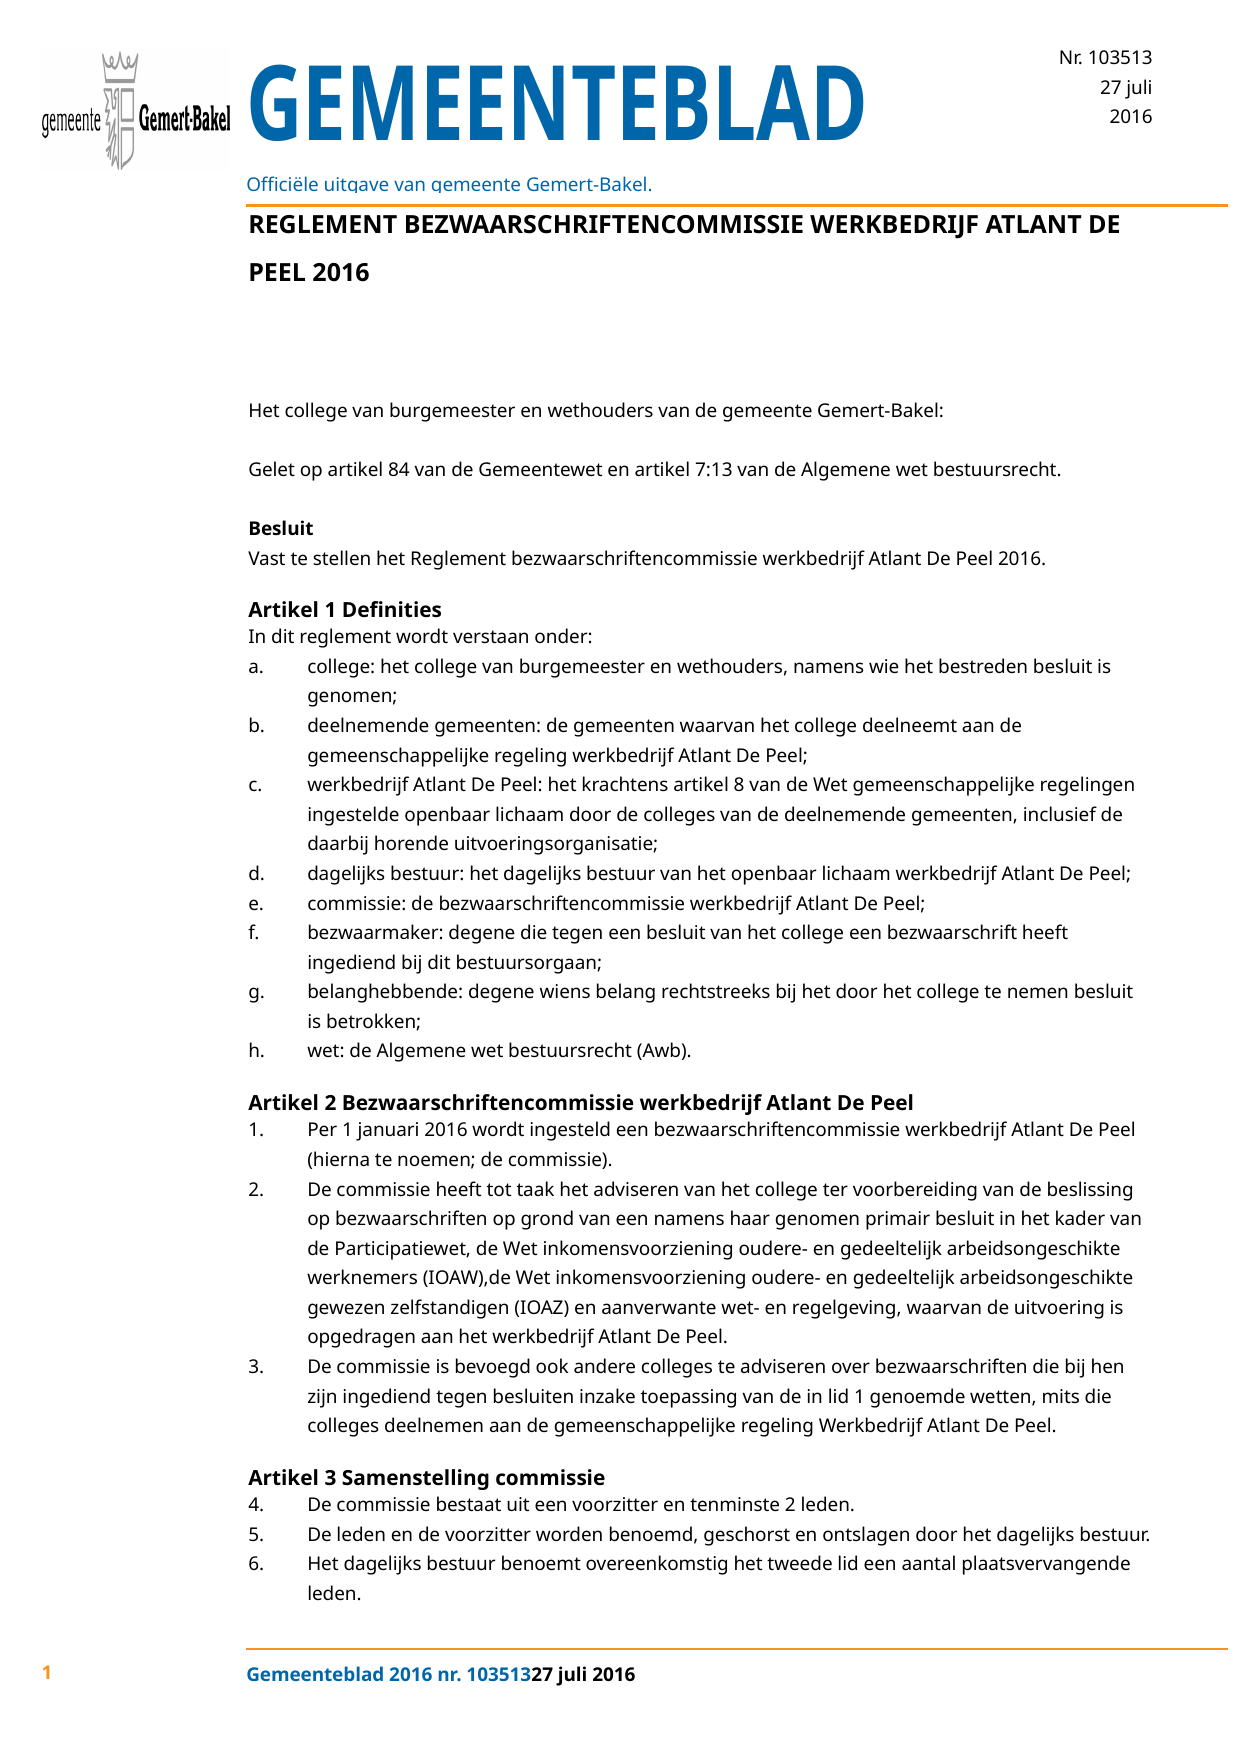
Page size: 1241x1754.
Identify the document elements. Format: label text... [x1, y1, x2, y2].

list De commissie is bevoegd ook andere colleges te adviseren over bezwaarschriften die bij hen zijn ingediend tegen besluiten inzake toepassing van de in lid 1 genoemde wetten, mits die colleges deelnemen aan de gemeenschappelijke regeling Werkbedrijf Atlant De Peel. [248, 1353, 1152, 1438]
list De commissie heeft tot taak het adviseren van het college ter voorbereiding van de beslissing op bezwaarschriften op grond van een namens haar genomen primair besluit in het kader van de Participatiewet, de Wet inkomensvoorziening oudere- en gedeeltelijk arbeidsongeschikte werknemers (IOAW),de Wet inkomensvoorziening oudere- en gedeeltelijk arbeidsongeschikte gewezen zelfstandigen (IOAZ) en aanverwante wet- en regelgeving, waarvan de uitvoering is opgedragen aan het werkbedrijf Atlant De Peel. [248, 1176, 1152, 1349]
list wet: de Algemene wet bestuursrecht (Awb). [248, 1038, 1152, 1063]
text REGLEMENT BEZWAARSCHRIFTENCOMMISSIE WERKBEDRIJF ATLANT DE PEEL 2016 [248, 207, 1152, 288]
text Vast te stellen het Reglement bezwaarschriftencommissie werkbedrijf Atlant De Peel 2016. [248, 545, 1152, 570]
text Artikel 2 Bezwaarschriftencommissie werkbedrijf Atlant De Peel [248, 1088, 1152, 1117]
list college: het college van burgemeester en wethouders, namens wie het bestreden besluit is genomen; [248, 653, 1152, 708]
list bezwaarmaker: degene die tegen een besluit van het college een bezwaarschrift heeft ingediend bij dit bestuursorgaan; [248, 919, 1152, 975]
text Besluit [248, 515, 1152, 541]
text Het college van burgemeester en wethouders van de gemeente Gemert-Bakel: [248, 397, 1152, 422]
picture [41, 47, 231, 172]
list Per 1 januari 2016 wordt ingesteld een bezwaarschriftencommissie werkbedrijf Atlant De Peel (hierna te noemen; de commissie). [248, 1117, 1152, 1172]
text Gelet op artikel 84 van de Gemeentewet en artikel 7:13 van de Algemene wet bestuursrecht. [248, 456, 1152, 482]
list dagelijks bestuur: het dagelijks bestuur van het openbaar lichaam werkbedrijf Atlant De Peel; [248, 860, 1152, 886]
list werkbedrijf Atlant De Peel: het krachtens artikel 8 van de Wet gemeenschappelijke regelingen ingestelde openbaar lichaam door de colleges van de deelnemende gemeenten, inclusief de daarbij horende uitvoeringsorganisatie; [248, 771, 1152, 856]
list belanghebbende: degene wiens belang rechtstreeks bij het door het college te nemen besluit is betrokken; [248, 978, 1152, 1034]
list Het dagelijks bestuur benoemt overeenkomstig het tweede lid een aantal plaatsvervangende leden. [248, 1550, 1152, 1606]
text In dit reglement wordt verstaan onder: [248, 623, 1152, 649]
list commissie: de bezwaarschriftencommissie werkbedrijf Atlant De Peel; [248, 890, 1152, 916]
text Artikel 3 Samenstelling commissie [248, 1463, 1152, 1491]
list De commissie bestaat uit een voorzitter en tenminste 2 leden. [248, 1491, 1152, 1517]
text Artikel 1 Definities [248, 595, 1152, 623]
list deelnemende gemeenten: de gemeenten waarvan het college deelneemt aan de gemeenschappelijke regeling werkbedrijf Atlant De Peel; [248, 712, 1152, 768]
list De leden en de voorzitter worden benoemd, geschorst en ontslagen door het dagelijks bestuur. [248, 1521, 1152, 1547]
